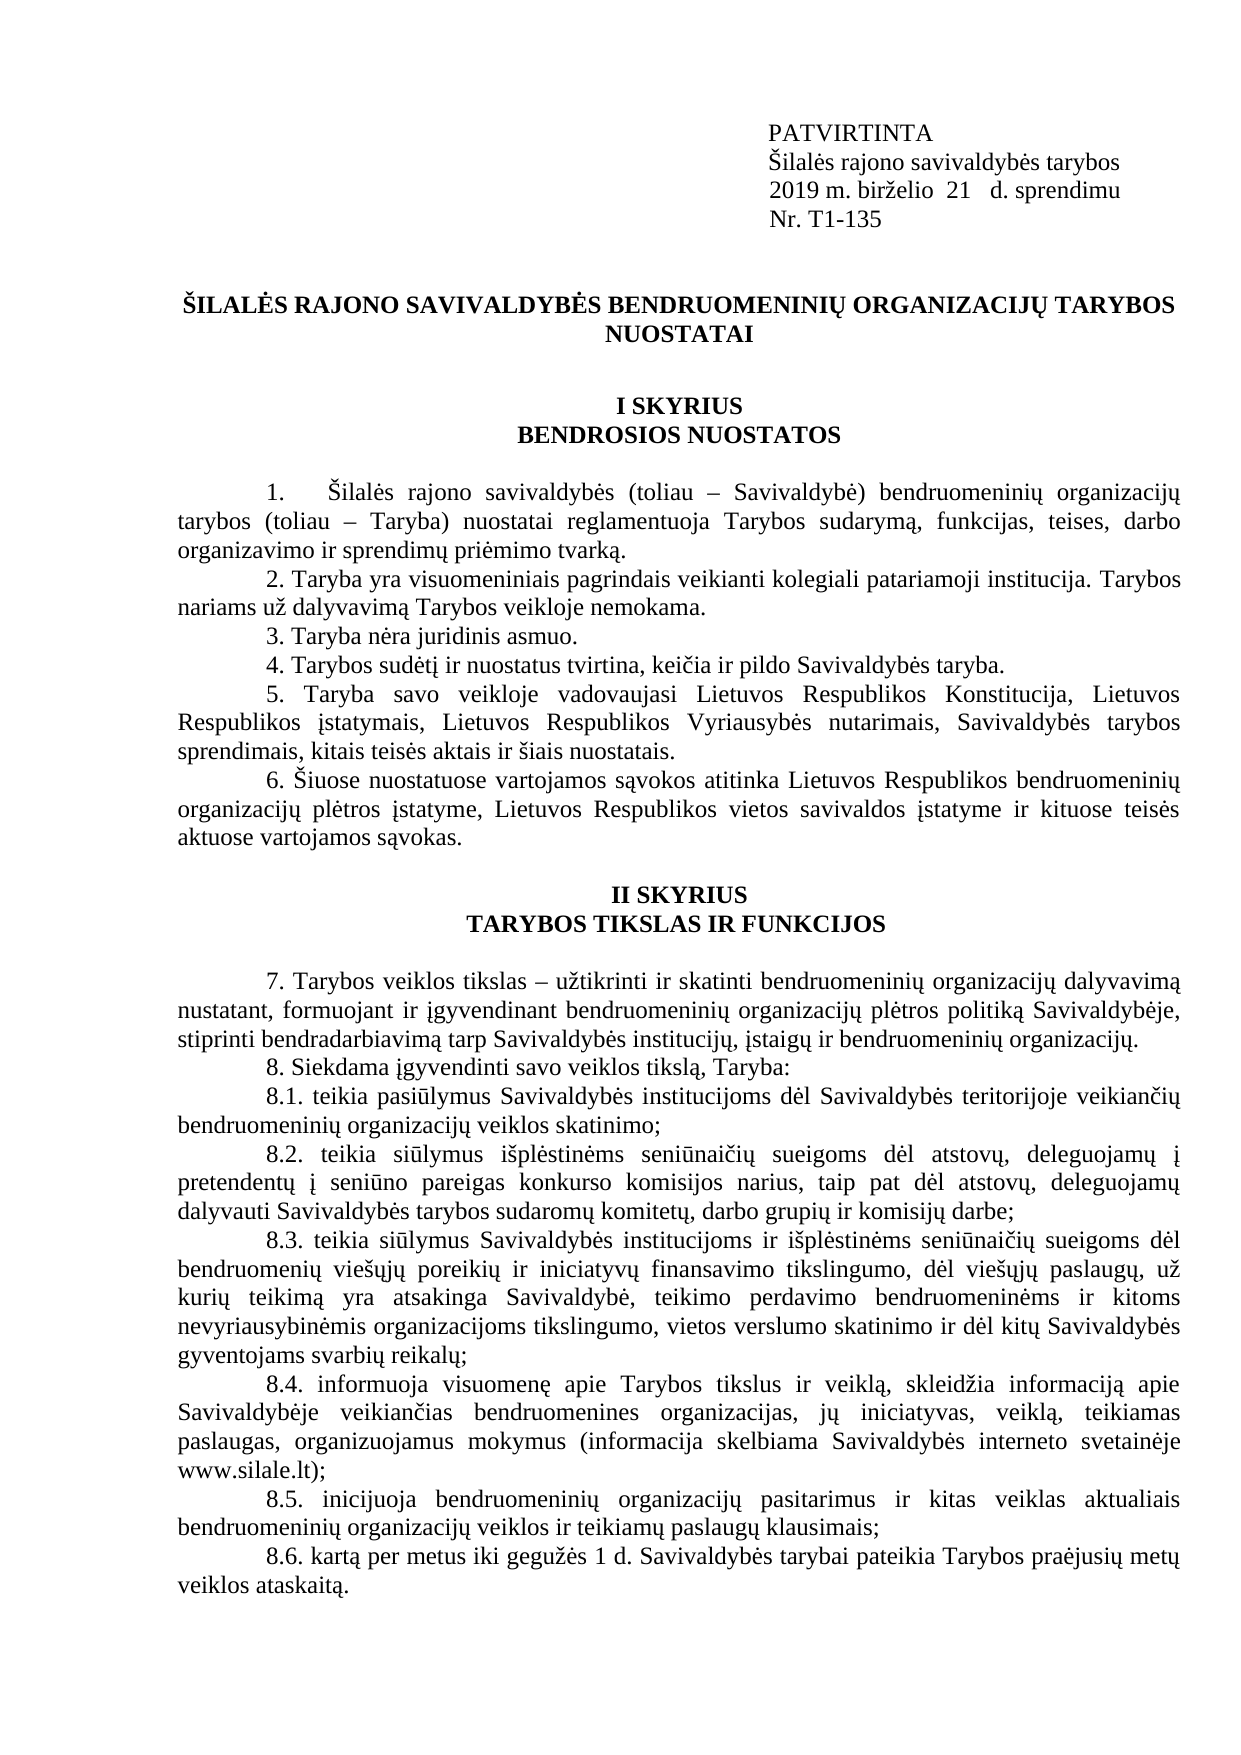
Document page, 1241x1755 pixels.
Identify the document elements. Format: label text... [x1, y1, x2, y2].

text Nr. T1-135 [768, 204, 1181, 233]
text 8. Siekdama įgyvendinti savo veiklos tikslą, Taryba: [177, 1052, 1181, 1081]
text 8.5. inicijuoja bendruomeninių organizacijų pasitarimus ir kitas veiklas aktualiais bendruomeninių organizacijų veiklos ir teikiamų paslaugų klausimais; [177, 1484, 1181, 1541]
text 8.6. kartą per metus iki gegužės 1 d. Savivaldybės tarybai pateikia Tarybos praėjusių metų veiklos ataskaitą. [177, 1541, 1181, 1599]
text 8.3. teikia siūlymus Savivaldybės institucijoms ir išplėstinėms seniūnaičių sueigoms dėl bendruomenių viešųjų poreikių ir iniciatyvų finansavimo tikslingumo, dėl viešųjų paslaugų, už kurių teikimą yra atsakinga Savivaldybė, teikimo perdavimo bendruomeninėms ir kitoms nevyriausybinėmis organizacijoms tikslingumo, vietos verslumo skatinimo ir dėl kitų Savivaldybės gyventojams svarbių reikalų; [177, 1225, 1181, 1369]
text PATVIRTINTA [768, 118, 1181, 147]
text 5. Taryba savo veikloje vadovaujasi Lietuvos Respublikos Konstitucija, Lietuvos Respublikos įstatymais, Lietuvos Respublikos Vyriausybės nutarimais, Savivaldybės tarybos sprendimais, kitais teisės aktais ir šiais nuostatais. [177, 679, 1181, 765]
text 7. Tarybos veiklos tikslas – užtikrinti ir skatinti bendruomeninių organizacijų dalyvavimą nustatant, formuojant ir įgyvendinant bendruomeninių organizacijų plėtros politiką Savivaldybėje, stiprinti bendradarbiavimą tarp Savivaldybės institucijų, įstaigų ir bendruomeninių organizacijų. [177, 966, 1181, 1052]
text 2. Taryba yra visuomeniniais pagrindais veikianti kolegiali patariamoji institucija. Tarybos nariams už dalyvavimą Tarybos veikloje nemokama. [177, 564, 1181, 621]
text I SKYRIUS [177, 391, 1181, 420]
text 8.4. informuoja visuomenę apie Tarybos tikslus ir veiklą, skleidžia informaciją apie Savivaldybėje veikiančias bendruomenines organizacijas, jų iniciatyvas, veiklą, teikiamas paslaugas, organizuojamus mokymus (informacija skelbiama Savivaldybės interneto svetainėje www.silale.lt); [177, 1369, 1181, 1484]
text Šilalės rajono savivaldybės tarybos [768, 147, 1181, 176]
text BENDROSIOS NUOSTATOS [177, 420, 1181, 449]
text TARYBOS TIKSLAS IR FUNKCIJOS [177, 909, 1181, 937]
text 3. Taryba nėra juridinis asmuo. [177, 621, 1181, 650]
text 2019 m. birželio 21 d. sprendimu [768, 176, 1181, 204]
text 6. Šiuose nuostatuose vartojamos sąvokos atitinka Lietuvos Respublikos bendruomeninių organizacijų plėtros įstatyme, Lietuvos Respublikos vietos savivaldos įstatyme ir kituose teisės aktuose vartojamos sąvokas. [177, 765, 1181, 851]
text 1. Šilalės rajono savivaldybės (toliau – Savivaldybė) bendruomeninių organizacijų tarybos (toliau – Taryba) nuostatai reglamentuoja Tarybos sudarymą, funkcijas, teises, darbo organizavimo ir sprendimų priėmimo tvarką. [177, 477, 1181, 564]
text 8.1. teikia pasiūlymus Savivaldybės institucijoms dėl Savivaldybės teritorijoje veikiančių bendruomeninių organizacijų veiklos skatinimo; [177, 1081, 1181, 1139]
text II SKYRIUS [177, 880, 1181, 909]
text 8.2. teikia siūlymus išplėstinėms seniūnaičių sueigoms dėl atstovų, deleguojamų į pretendentų į seniūno pareigas konkurso komisijos narius, taip pat dėl atstovų, deleguojamų dalyvauti Savivaldybės tarybos sudaromų komitetų, darbo grupių ir komisijų darbe; [177, 1139, 1181, 1225]
text 4. Tarybos sudėtį ir nuostatus tvirtina, keičia ir pildo Savivaldybės taryba. [177, 650, 1181, 679]
text ŠILALĖS RAJONO SAVIVALDYBĖS BENDRUOMENINIŲ ORGANIZACIJŲ TARYBOS NUOSTATAI [177, 291, 1181, 348]
